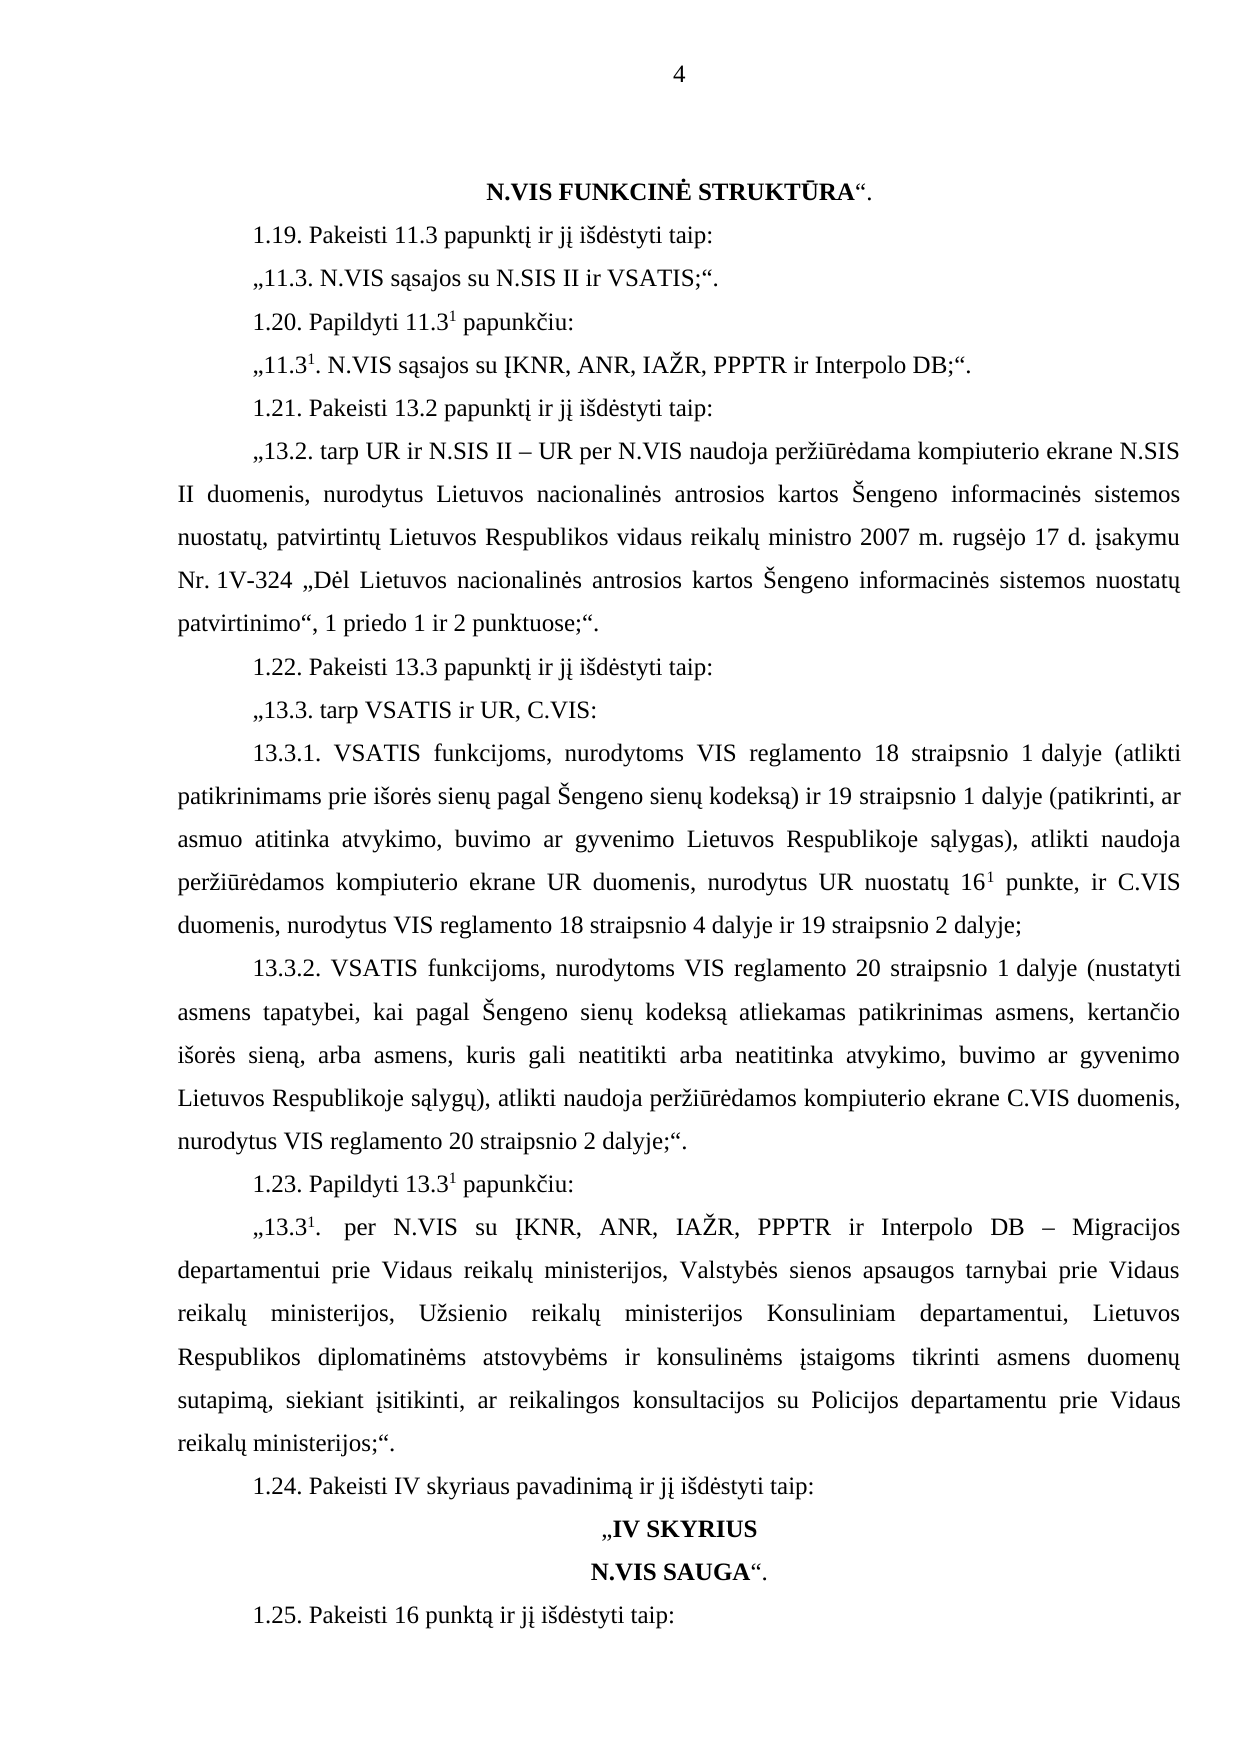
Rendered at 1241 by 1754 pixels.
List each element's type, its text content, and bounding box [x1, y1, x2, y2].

text 13.3.2. VSATIS funkcijoms, nurodytoms VIS reglamento 20 straipsnio 1 dalyje (nustatyti asmens tapatybei, kai pagal Šengeno sienų kodeksą atliekamas patikrinimas asmens, kertančio išorės sieną, arba asmens, kuris gali neatitikti arba neatitinka atvykimo, buvimo ar gyvenimo Lietuvos Respublikoje sąlygų), atlikti naudoja peržiūrėdamos kompiuterio ekrane C.VIS duomenis, nurodytus VIS reglamento 20 straipsnio 2 dalyje;“. [177, 953, 1181, 1155]
text N.VIS FUNKCINĖ STRUKTŪRA“. [177, 177, 1181, 206]
text 1.19. Pakeisti 11.3 papunktį ir jį išdėstyti taip: [177, 220, 1181, 249]
text 1.23. Papildyti 13.31 papunkčiu: [177, 1169, 1181, 1198]
text „13.3. tarp VSATIS ir UR, C.VIS: [177, 695, 1181, 723]
text N.VIS SAUGA“. [177, 1557, 1181, 1586]
text 1.20. Papildyti 11.31 papunkčiu: [177, 307, 1181, 335]
text 1.22. Pakeisti 13.3 papunktį ir jį išdėstyti taip: [177, 652, 1181, 680]
text „13.31. per N.VIS su ĮKNR, ANR, IAŽR, PPPTR ir Interpolo DB – Migracijos departamentui prie Vidaus reikalų ministerijos, Valstybės sienos apsaugos tarnybai prie Vidaus reikalų ministerijos, Užsienio reikalų ministerijos Konsuliniam departamentui, Lietuvos Respublikos diplomatinėms atstovybėms ir konsulinėms įstaigoms tikrinti asmens duomenų sutapimą, siekiant įsitikinti, ar reikalingos konsultacijos su Policijos departamentu prie Vidaus reikalų ministerijos;“. [177, 1212, 1181, 1457]
text „11.31. N.VIS sąsajos su ĮKNR, ANR, IAŽR, PPPTR ir Interpolo DB;“. [177, 350, 1181, 378]
text 1.25. Pakeisti 16 punktą ir jį išdėstyti taip: [177, 1600, 1181, 1629]
text „IV SKYRIUS [177, 1514, 1181, 1543]
text 13.3.1. VSATIS funkcijoms, nurodytoms VIS reglamento 18 straipsnio 1 dalyje (atlikti patikrinimams prie išorės sienų pagal Šengeno sienų kodeksą) ir 19 straipsnio 1 dalyje (patikrinti, ar asmuo atitinka atvykimo, buvimo ar gyvenimo Lietuvos Respublikoje sąlygas), atlikti naudoja peržiūrėdamos kompiuterio ekrane UR duomenis, nurodytus UR nuostatų 161 punkte, ir C.VIS duomenis, nurodytus VIS reglamento 18 straipsnio 4 dalyje ir 19 straipsnio 2 dalyje; [177, 738, 1181, 939]
text „11.3. N.VIS sąsajos su N.SIS II ir VSATIS;“. [177, 263, 1181, 292]
text 1.21. Pakeisti 13.2 papunktį ir jį išdėstyti taip: [177, 393, 1181, 422]
text 1.24. Pakeisti IV skyriaus pavadinimą ir jį išdėstyti taip: [177, 1471, 1181, 1500]
text „13.2. tarp UR ir N.SIS II – UR per N.VIS naudoja peržiūrėdama kompiuterio ekrane N.SIS II duomenis, nurodytus Lietuvos nacionalinės antrosios kartos Šengeno informacinės sistemos nuostatų, patvirtintų Lietuvos Respublikos vidaus reikalų ministro 2007 m. rugsėjo 17 d. įsakymu Nr. 1V-324 „Dėl Lietuvos nacionalinės antrosios kartos Šengeno informacinės sistemos nuostatų patvirtinimo“, 1 priedo 1 ir 2 punktuose;“. [177, 436, 1181, 637]
